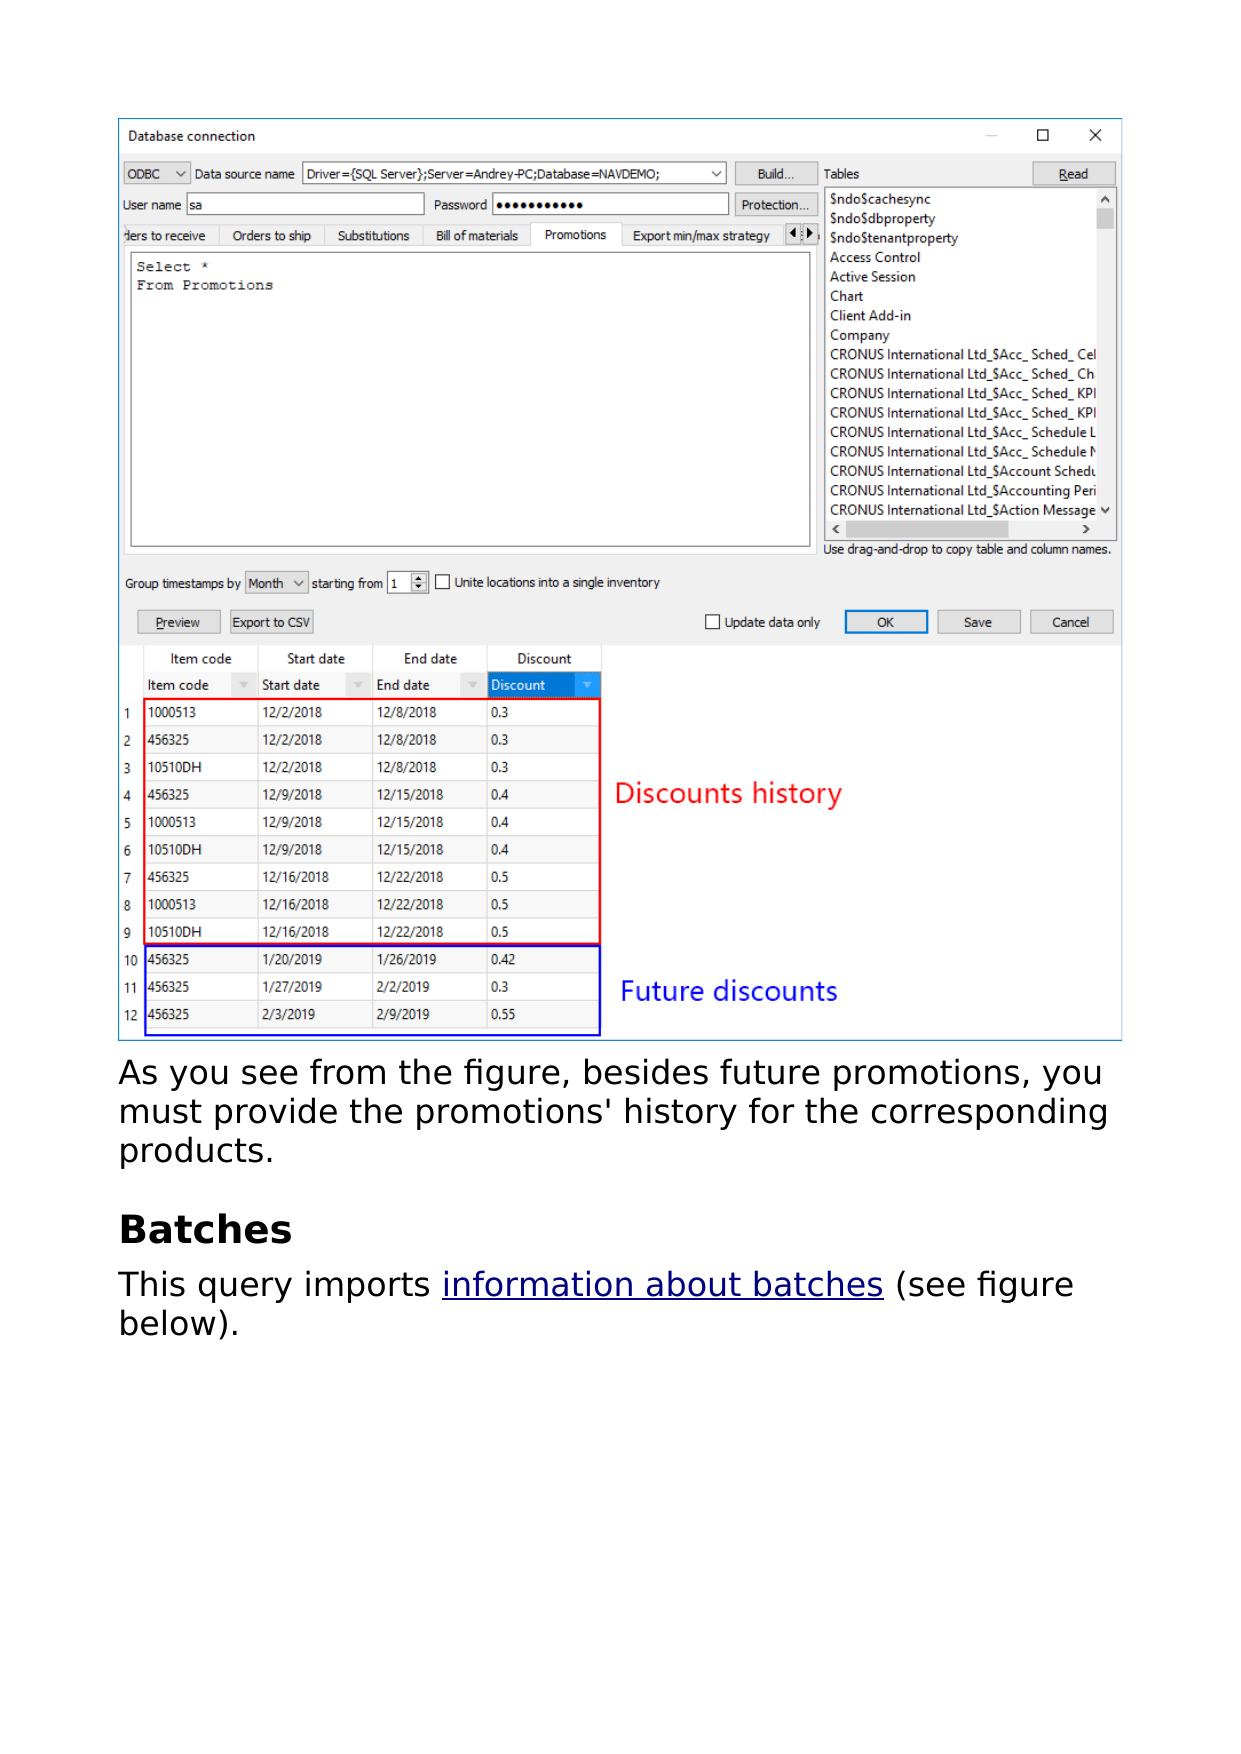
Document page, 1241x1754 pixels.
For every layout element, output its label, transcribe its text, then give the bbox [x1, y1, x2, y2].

subtitle Batches [118, 1207, 1122, 1253]
text This query imports information about batches (see figure below). [118, 1265, 1122, 1343]
text As you see from the figure, besides future promotions, you must provide the promotions' history for the corresponding products. [118, 1053, 1122, 1170]
picture [118, 118, 1123, 1041]
